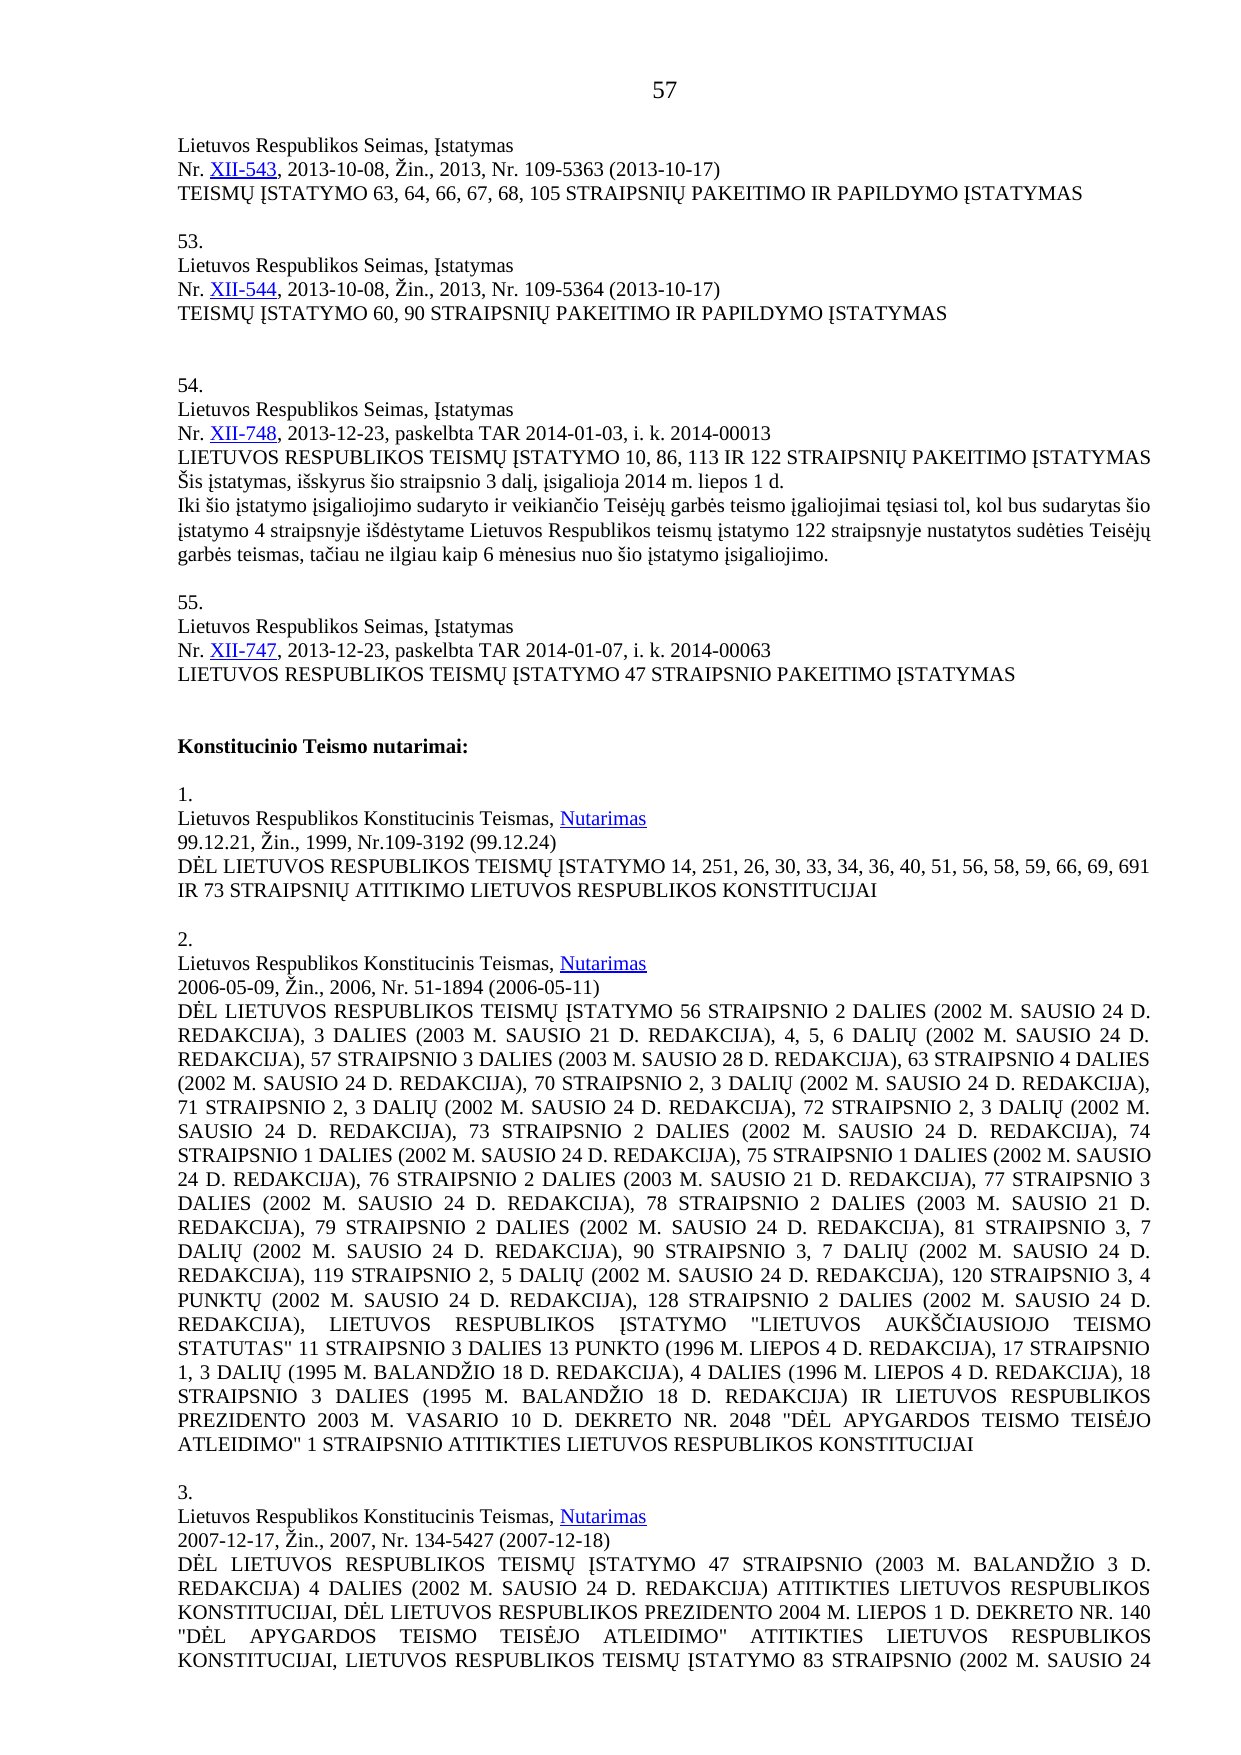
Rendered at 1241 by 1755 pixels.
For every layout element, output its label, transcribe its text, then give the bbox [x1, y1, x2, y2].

text TEISMŲ ĮSTATYMO 60, 90 STRAIPSNIŲ PAKEITIMO IR PAPILDYMO ĮSTATYMAS [177, 301, 1152, 325]
text Nr. XII-543, 2013-10-08, Žin., 2013, Nr. 109-5363 (2013-10-17) [177, 157, 1152, 181]
text Lietuvos Respublikos Konstitucinis Teismas, Nutarimas [177, 806, 1152, 830]
text TEISMŲ ĮSTATYMO 63, 64, 66, 67, 68, 105 STRAIPSNIŲ PAKEITIMO IR PAPILDYMO ĮSTATYMAS [177, 181, 1152, 205]
text 1. [177, 782, 1152, 806]
text Nr. XII-748, 2013-12-23, paskelbta TAR 2014-01-03, i. k. 2014-00013 [177, 421, 1152, 445]
text Lietuvos Respublikos Seimas, Įstatymas [177, 132, 1152, 157]
text Iki šio įstatymo įsigaliojimo sudaryto ir veikiančio Teisėjų garbės teismo įgaliojimai tęsiasi tol, kol bus sudarytas šio įstatymo 4 straipsnyje išdėstytame Lietuvos Respublikos teismų įstatymo 122 straipsnyje nustatytos sudėties Teisėjų garbės teismas, tačiau ne ilgiau kaip 6 mėnesius nuo šio įstatymo įsigaliojimo. [177, 493, 1152, 566]
text 2007-12-17, Žin., 2007, Nr. 134-5427 (2007-12-18) [177, 1528, 1152, 1552]
text 54. [177, 373, 1152, 397]
text DĖL LIETUVOS RESPUBLIKOS TEISMŲ ĮSTATYMO 47 STRAIPSNIO (2003 M. BALANDŽIO 3 D. REDAKCIJA) 4 DALIES (2002 M. SAUSIO 24 D. REDAKCIJA) ATITIKTIES LIETUVOS RESPUBLIKOS KONSTITUCIJAI, DĖL LIETUVOS RESPUBLIKOS PREZIDENTO 2004 M. LIEPOS 1 D. DEKRETO NR. 140 "DĖL APYGARDOS TEISMO TEISĖJO ATLEIDIMO" ATITIKTIES LIETUVOS RESPUBLIKOS KONSTITUCIJAI, LIETUVOS RESPUBLIKOS TEISMŲ ĮSTATYMO 83 STRAIPSNIO (2002 M. SAUSIO 24 [177, 1552, 1152, 1672]
text Konstitucinio Teismo nutarimai: [177, 734, 1152, 758]
text DĖL LIETUVOS RESPUBLIKOS TEISMŲ ĮSTATYMO 56 STRAIPSNIO 2 DALIES (2002 M. SAUSIO 24 D. REDAKCIJA), 3 DALIES (2003 M. SAUSIO 21 D. REDAKCIJA), 4, 5, 6 DALIŲ (2002 M. SAUSIO 24 D. REDAKCIJA), 57 STRAIPSNIO 3 DALIES (2003 M. SAUSIO 28 D. REDAKCIJA), 63 STRAIPSNIO 4 DALIES (2002 M. SAUSIO 24 D. REDAKCIJA), 70 STRAIPSNIO 2, 3 DALIŲ (2002 M. SAUSIO 24 D. REDAKCIJA), 71 STRAIPSNIO 2, 3 DALIŲ (2002 M. SAUSIO 24 D. REDAKCIJA), 72 STRAIPSNIO 2, 3 DALIŲ (2002 M. SAUSIO 24 D. REDAKCIJA), 73 STRAIPSNIO 2 DALIES (2002 M. SAUSIO 24 D. REDAKCIJA), 74 STRAIPSNIO 1 DALIES (2002 M. SAUSIO 24 D. REDAKCIJA), 75 STRAIPSNIO 1 DALIES (2002 M. SAUSIO 24 D. REDAKCIJA), 76 STRAIPSNIO 2 DALIES (2003 M. SAUSIO 21 D. REDAKCIJA), 77 STRAIPSNIO 3 DALIES (2002 M. SAUSIO 24 D. REDAKCIJA), 78 STRAIPSNIO 2 DALIES (2003 M. SAUSIO 21 D. REDAKCIJA), 79 STRAIPSNIO 2 DALIES (2002 M. SAUSIO 24 D. REDAKCIJA), 81 STRAIPSNIO 3, 7 DALIŲ (2002 M. SAUSIO 24 D. REDAKCIJA), 90 STRAIPSNIO 3, 7 DALIŲ (2002 M. SAUSIO 24 D. REDAKCIJA), 119 STRAIPSNIO 2, 5 DALIŲ (2002 M. SAUSIO 24 D. REDAKCIJA), 120 STRAIPSNIO 3, 4 PUNKTŲ (2002 M. SAUSIO 24 D. REDAKCIJA), 128 STRAIPSNIO 2 DALIES (2002 M. SAUSIO 24 D. REDAKCIJA), LIETUVOS RESPUBLIKOS ĮSTATYMO "LIETUVOS AUKŠČIAUSIOJO TEISMO STATUTAS" 11 STRAIPSNIO 3 DALIES 13 PUNKTO (1996 M. LIEPOS 4 D. REDAKCIJA), 17 STRAIPSNIO 1, 3 DALIŲ (1995 M. BALANDŽIO 18 D. REDAKCIJA), 4 DALIES (1996 M. LIEPOS 4 D. REDAKCIJA), 18 STRAIPSNIO 3 DALIES (1995 M. BALANDŽIO 18 D. REDAKCIJA) IR LIETUVOS RESPUBLIKOS PREZIDENTO 2003 M. VASARIO 10 D. DEKRETO NR. 2048 "DĖL APYGARDOS TEISMO TEISĖJO ATLEIDIMO" 1 STRAIPSNIO ATITIKTIES LIETUVOS RESPUBLIKOS KONSTITUCIJAI [177, 999, 1152, 1456]
text LIETUVOS RESPUBLIKOS TEISMŲ ĮSTATYMO 10, 86, 113 IR 122 STRAIPSNIŲ PAKEITIMO ĮSTATYMAS [177, 445, 1152, 469]
text LIETUVOS RESPUBLIKOS TEISMŲ ĮSTATYMO 47 STRAIPSNIO PAKEITIMO ĮSTATYMAS [177, 662, 1152, 686]
text 99.12.21, Žin., 1999, Nr.109-3192 (99.12.24) [177, 830, 1152, 854]
text Lietuvos Respublikos Seimas, Įstatymas [177, 614, 1152, 638]
text Lietuvos Respublikos Seimas, Įstatymas [177, 397, 1152, 421]
text 2006-05-09, Žin., 2006, Nr. 51-1894 (2006-05-11) [177, 975, 1152, 999]
text 3. [177, 1480, 1152, 1504]
text Šis įstatymas, išskyrus šio straipsnio 3 dalį, įsigalioja 2014 m. liepos 1 d. [177, 469, 1152, 493]
text Nr. XII-747, 2013-12-23, paskelbta TAR 2014-01-07, i. k. 2014-00063 [177, 638, 1152, 662]
text Lietuvos Respublikos Konstitucinis Teismas, Nutarimas [177, 1504, 1152, 1528]
text Nr. XII-544, 2013-10-08, Žin., 2013, Nr. 109-5364 (2013-10-17) [177, 277, 1152, 301]
text Lietuvos Respublikos Konstitucinis Teismas, Nutarimas [177, 951, 1152, 975]
text DĖL LIETUVOS RESPUBLIKOS TEISMŲ ĮSTATYMO 14, 251, 26, 30, 33, 34, 36, 40, 51, 56, 58, 59, 66, 69, 691 IR 73 STRAIPSNIŲ ATITIKIMO LIETUVOS RESPUBLIKOS KONSTITUCIJAI [177, 854, 1152, 902]
text 53. [177, 229, 1152, 253]
text 55. [177, 590, 1152, 614]
text Lietuvos Respublikos Seimas, Įstatymas [177, 253, 1152, 277]
text 2. [177, 927, 1152, 951]
